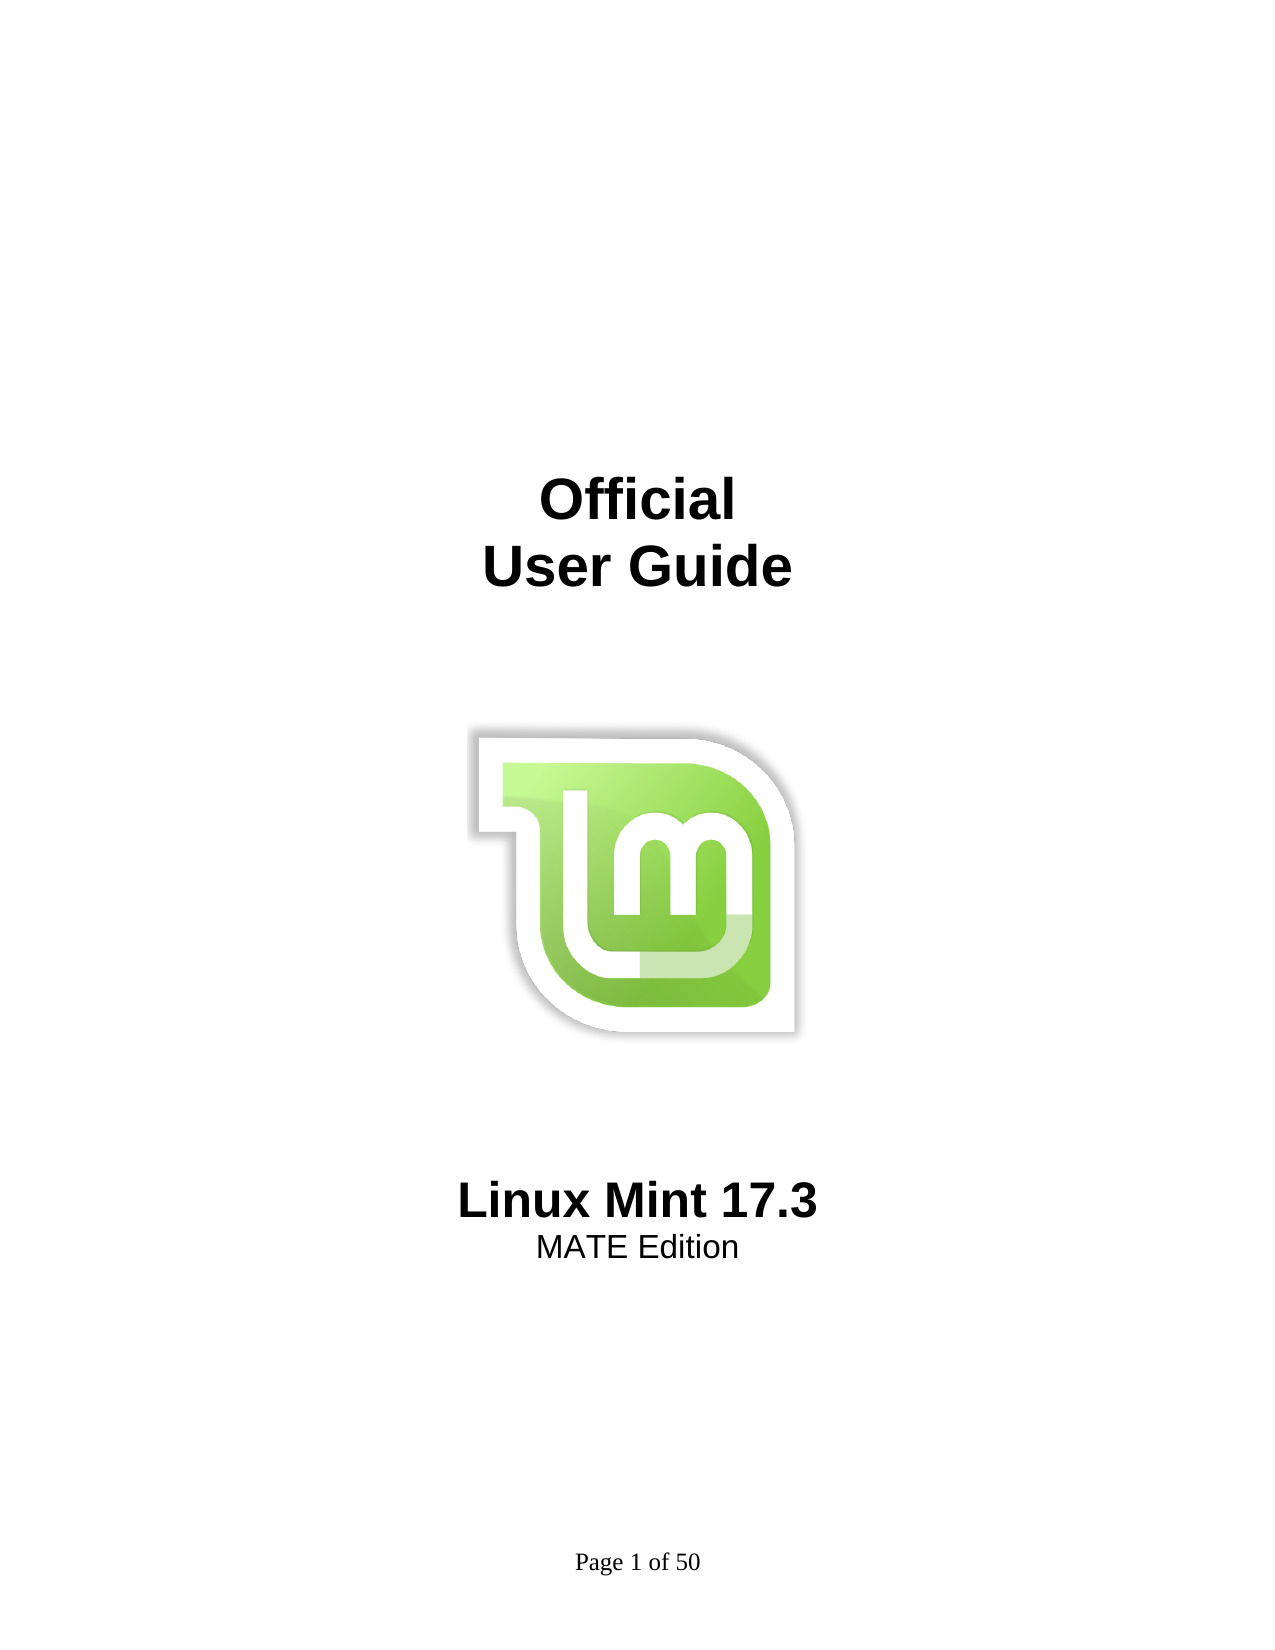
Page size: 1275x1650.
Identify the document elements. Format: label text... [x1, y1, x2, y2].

text Linux Mint 17.3 [187, 1170, 1087, 1228]
text MATE Edition [187, 1228, 1087, 1266]
text Official [187, 465, 1087, 532]
text User Guide [187, 532, 1087, 599]
picture [466, 722, 809, 1046]
